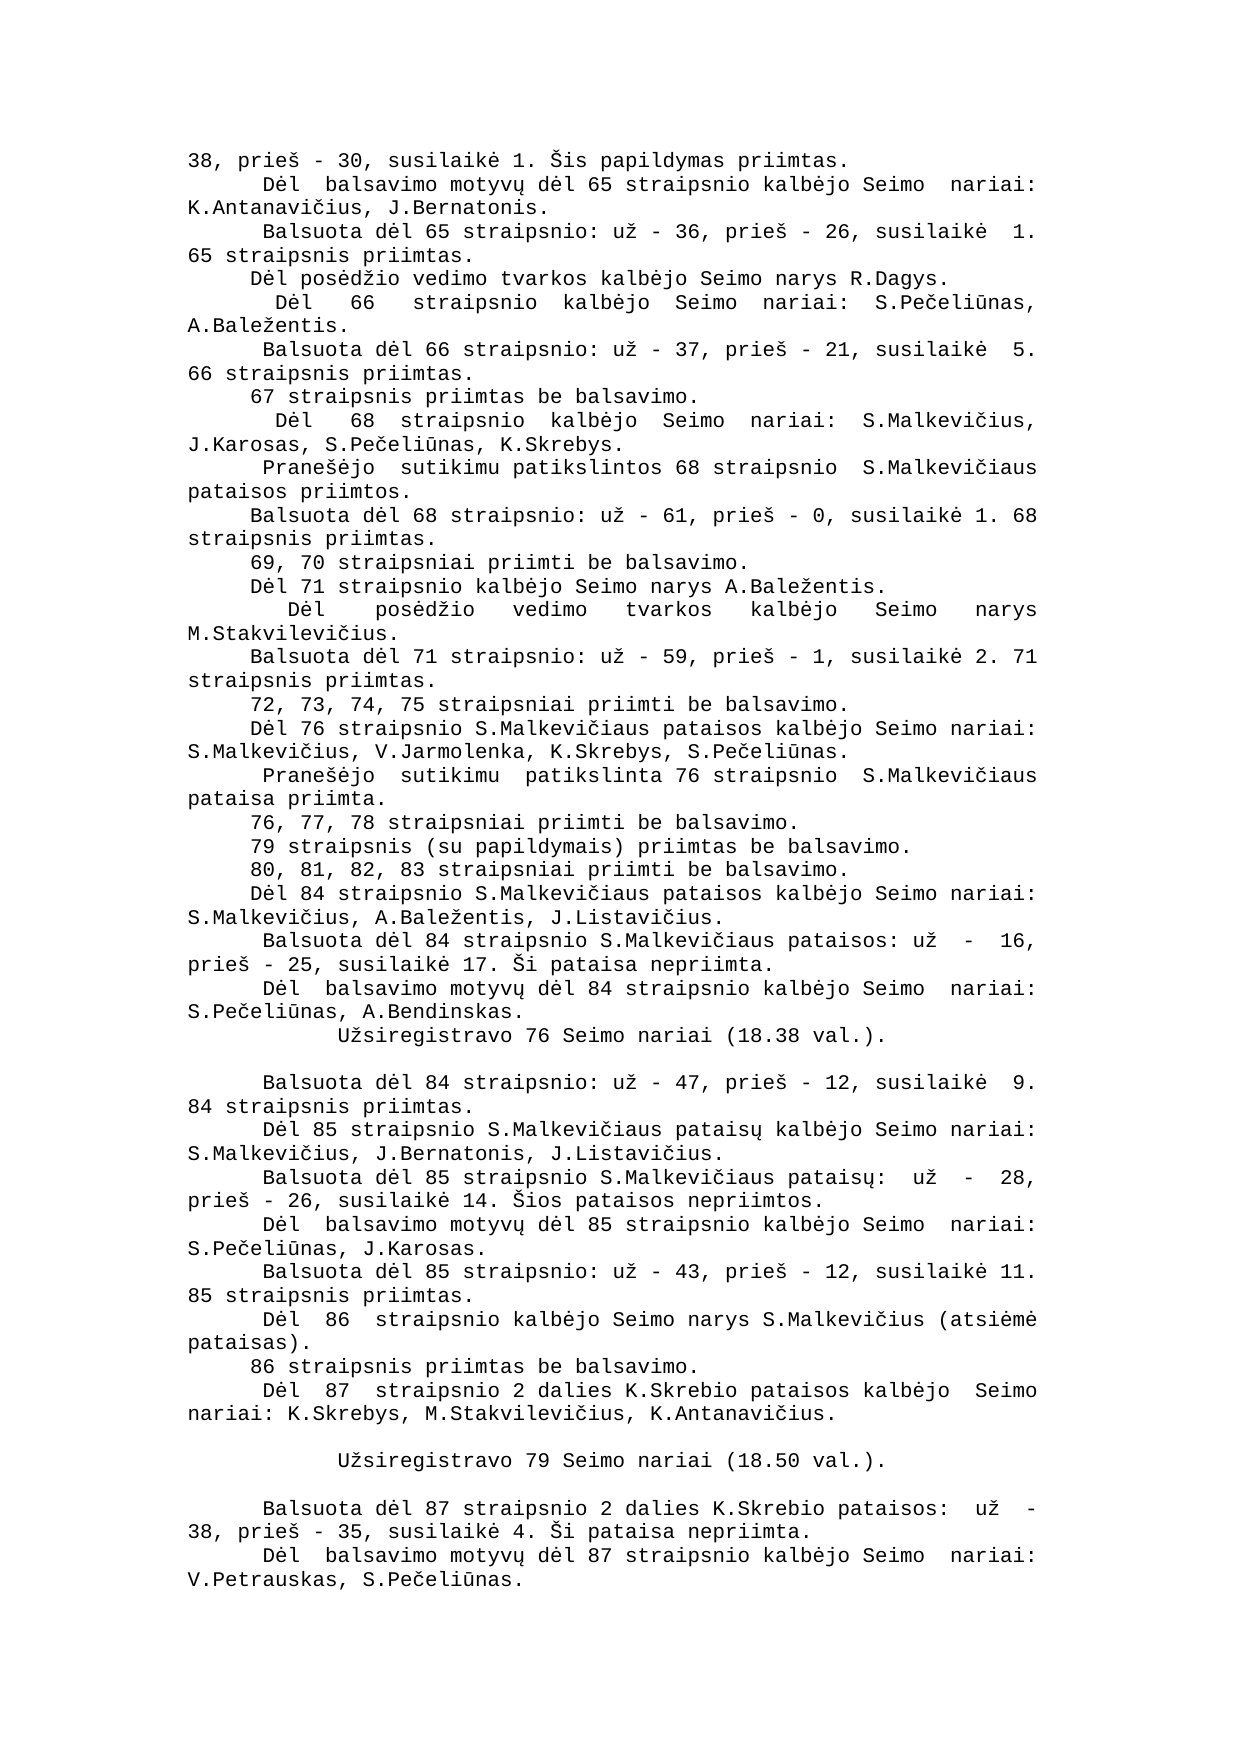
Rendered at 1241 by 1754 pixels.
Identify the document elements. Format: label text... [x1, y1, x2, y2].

text K.Antanavičius, J.Bernatonis. [187, 197, 1053, 221]
text 38, prieš - 35, susilaikė 4. Ši pataisa nepriimta. [187, 1521, 1053, 1545]
text S.Malkevičius, J.Bernatonis, J.Listavičius. [187, 1143, 1053, 1167]
text 76, 77, 78 straipsniai priimti be balsavimo. [187, 812, 1053, 836]
text Balsuota dėl 84 straipsnio S.Malkevičiaus pataisos: už - 16, [187, 930, 1053, 954]
text Dėl 71 straipsnio kalbėjo Seimo narys A.Baležentis. [187, 576, 1053, 599]
text Dėl posėdžio vedimo tvarkos kalbėjo Seimo narys [187, 599, 1053, 623]
text Pranešėjo sutikimu patikslintos 68 straipsnio S.Malkevičiaus [187, 457, 1053, 481]
text pataisas). [187, 1332, 1053, 1356]
text straipsnis priimtas. [187, 528, 1053, 552]
text S.Malkevičius, V.Jarmolenka, K.Skrebys, S.Pečeliūnas. [187, 741, 1053, 765]
text 86 straipsnis priimtas be balsavimo. [187, 1356, 1053, 1379]
text Dėl posėdžio vedimo tvarkos kalbėjo Seimo narys R.Dagys. [187, 268, 1053, 292]
text 85 straipsnis priimtas. [187, 1285, 1053, 1309]
text Pranešėjo sutikimu patikslinta 76 straipsnio S.Malkevičiaus [187, 765, 1053, 788]
text pataisos priimtos. [187, 481, 1053, 505]
text Užsiregistravo 76 Seimo nariai (18.38 val.). [187, 1025, 1053, 1048]
text Balsuota dėl 71 straipsnio: už - 59, prieš - 1, susilaikė 2. 71 [187, 647, 1053, 670]
text Balsuota dėl 68 straipsnio: už - 61, prieš - 0, susilaikė 1. 68 [187, 505, 1053, 528]
text Dėl 87 straipsnio 2 dalies K.Skrebio pataisos kalbėjo Seimo [187, 1379, 1053, 1403]
text nariai: K.Skrebys, M.Stakvilevičius, K.Antanavičius. [187, 1403, 1053, 1427]
text Balsuota dėl 87 straipsnio 2 dalies K.Skrebio pataisos: už - [187, 1498, 1053, 1521]
text Dėl 68 straipsnio kalbėjo Seimo nariai: S.Malkevičius, [187, 410, 1053, 434]
text J.Karosas, S.Pečeliūnas, K.Skrebys. [187, 434, 1053, 457]
text 80, 81, 82, 83 straipsniai priimti be balsavimo. [187, 859, 1053, 883]
text Balsuota dėl 65 straipsnio: už - 36, prieš - 26, susilaikė 1. [187, 221, 1053, 244]
text S.Malkevičius, A.Baležentis, J.Listavičius. [187, 907, 1053, 930]
text A.Baležentis. [187, 316, 1053, 339]
text Balsuota dėl 85 straipsnio: už - 43, prieš - 12, susilaikė 11. [187, 1261, 1053, 1285]
text S.Pečeliūnas, A.Bendinskas. [187, 1001, 1053, 1025]
text S.Pečeliūnas, J.Karosas. [187, 1238, 1053, 1261]
text Balsuota dėl 84 straipsnio: už - 47, prieš - 12, susilaikė 9. [187, 1072, 1053, 1096]
text M.Stakvilevičius. [187, 623, 1053, 647]
text 67 straipsnis priimtas be balsavimo. [187, 386, 1053, 410]
text Dėl 76 straipsnio S.Malkevičiaus pataisos kalbėjo Seimo nariai: [187, 717, 1053, 741]
text Užsiregistravo 79 Seimo nariai (18.50 val.). [187, 1451, 1053, 1474]
text pataisa priimta. [187, 788, 1053, 812]
text Dėl 85 straipsnio S.Malkevičiaus pataisų kalbėjo Seimo nariai: [187, 1119, 1053, 1143]
text prieš - 26, susilaikė 14. Šios pataisos nepriimtos. [187, 1190, 1053, 1214]
text 38, prieš - 30, susilaikė 1. Šis papildymas priimtas. [187, 150, 1053, 174]
text Balsuota dėl 85 straipsnio S.Malkevičiaus pataisų: už - 28, [187, 1167, 1053, 1190]
text Dėl 66 straipsnio kalbėjo Seimo nariai: S.Pečeliūnas, [187, 292, 1053, 316]
text Dėl balsavimo motyvų dėl 87 straipsnio kalbėjo Seimo nariai: [187, 1545, 1053, 1569]
text Dėl balsavimo motyvų dėl 84 straipsnio kalbėjo Seimo nariai: [187, 978, 1053, 1001]
text Balsuota dėl 66 straipsnio: už - 37, prieš - 21, susilaikė 5. [187, 339, 1053, 363]
text Dėl 84 straipsnio S.Malkevičiaus pataisos kalbėjo Seimo nariai: [187, 883, 1053, 907]
text V.Petrauskas, S.Pečeliūnas. [187, 1569, 1053, 1592]
text prieš - 25, susilaikė 17. Ši pataisa nepriimta. [187, 954, 1053, 978]
text Dėl balsavimo motyvų dėl 85 straipsnio kalbėjo Seimo nariai: [187, 1214, 1053, 1238]
text 72, 73, 74, 75 straipsniai priimti be balsavimo. [187, 694, 1053, 717]
text 84 straipsnis priimtas. [187, 1096, 1053, 1119]
text straipsnis priimtas. [187, 670, 1053, 694]
text Dėl balsavimo motyvų dėl 65 straipsnio kalbėjo Seimo nariai: [187, 174, 1053, 197]
text 69, 70 straipsniai priimti be balsavimo. [187, 552, 1053, 576]
text Dėl 86 straipsnio kalbėjo Seimo narys S.Malkevičius (atsiėmė [187, 1309, 1053, 1332]
text 65 straipsnis priimtas. [187, 244, 1053, 268]
text 66 straipsnis priimtas. [187, 363, 1053, 386]
text 79 straipsnis (su papildymais) priimtas be balsavimo. [187, 836, 1053, 859]
